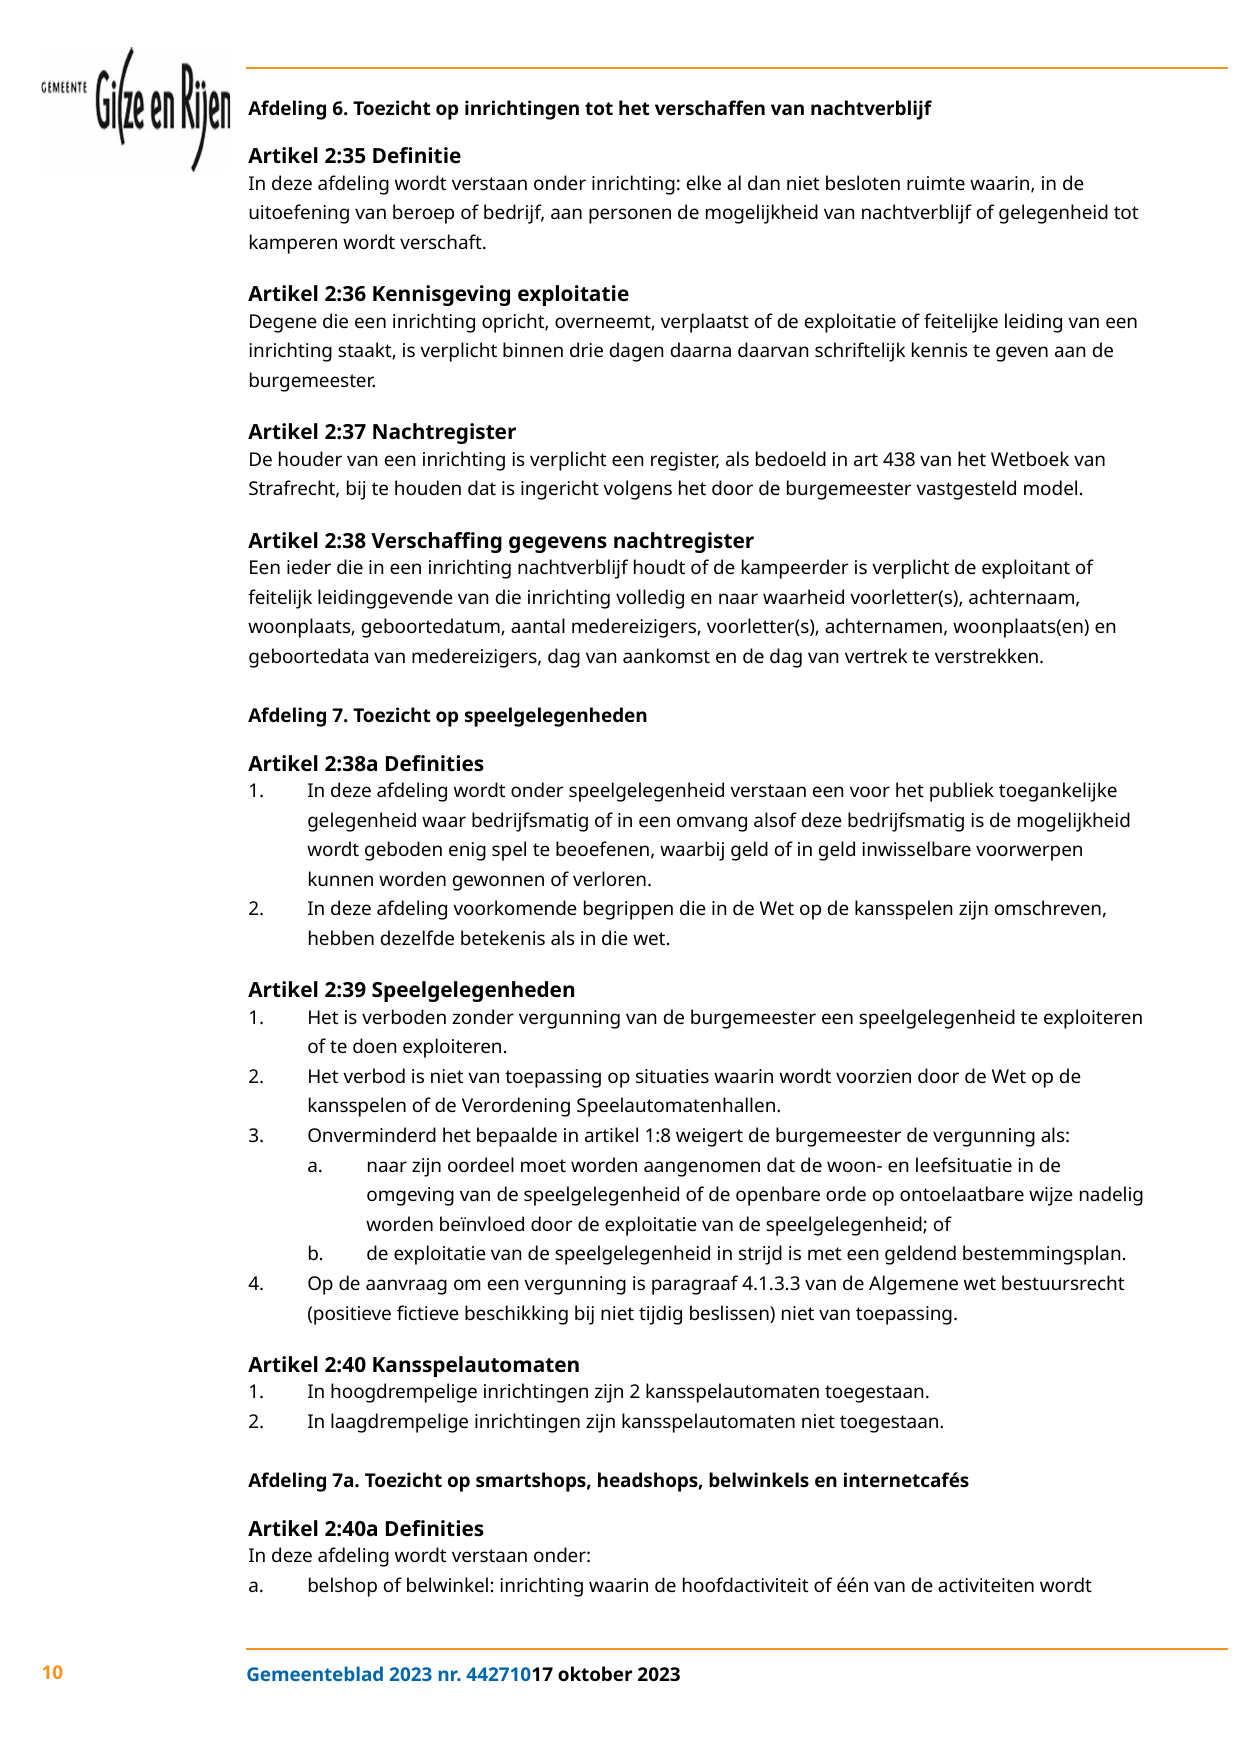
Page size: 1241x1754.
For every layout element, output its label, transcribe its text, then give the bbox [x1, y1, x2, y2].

text Artikel 2:35 Definitie [248, 141, 1152, 170]
list Onverminderd het bepaalde in artikel 1:8 weigert de burgemeester de vergunning als: [248, 1122, 1152, 1148]
list In hoogdrempelige inrichtingen zijn 2 kansspelautomaten toegestaan. [248, 1379, 1152, 1404]
text Afdeling 6. Toezicht op inrichtingen tot het verschaffen van nachtverblijf [248, 95, 1152, 121]
list Het is verboden zonder vergunning van de burgemeester een speelgelegenheid te exploiteren of te doen exploiteren. [248, 1004, 1152, 1059]
list In deze afdeling wordt onder speelgelegenheid verstaan een voor het publiek toegankelijke gelegenheid waar bedrijfsmatig of in een omvang alsof deze bedrijfsmatig is de mogelijkheid wordt geboden enig spel te beoefenen, waarbij geld of in geld inwisselbare voorwerpen kunnen worden gewonnen of verloren. [248, 777, 1152, 892]
text In deze afdeling wordt verstaan onder inrichting: elke al dan niet besloten ruimte waarin, in de uitoefening van beroep of bedrijf, aan personen de mogelijkheid van nachtverblijf of gelegenheid tot kamperen wordt verschaft. [248, 170, 1152, 255]
text De houder van een inrichting is verplicht een register, als bedoeld in art 438 van het Wetboek van Strafrecht, bij te houden dat is ingericht volgens het door de burgemeester vastgesteld model. [248, 446, 1152, 501]
list In deze afdeling voorkomende begrippen die in de Wet op de kansspelen zijn omschreven, hebben dezelfde betekenis als in die wet. [248, 896, 1152, 951]
list de exploitatie van de speelgelegenheid in strijd is met een geldend bestemmingsplan. [307, 1241, 1152, 1266]
text Degene die een inrichting opricht, overneemt, verplaatst of de exploitatie of feitelijke leiding van een inrichting staakt, is verplicht binnen drie dagen daarna daarvan schriftelijk kennis te geven aan de burgemeester. [248, 308, 1152, 393]
text Afdeling 7. Toezicht op speelgelegenheden [248, 702, 1152, 728]
text Artikel 2:40 Kansspelautomaten [248, 1350, 1152, 1379]
text Artikel 2:40a Definities [248, 1514, 1152, 1542]
text Afdeling 7a. Toezicht op smartshops, headshops, belwinkels en internetcafés [248, 1467, 1152, 1493]
text Artikel 2:38a Definities [248, 749, 1152, 777]
text In deze afdeling wordt verstaan onder: [248, 1542, 1152, 1568]
text Artikel 2:37 Nachtregister [248, 417, 1152, 446]
text Een ieder die in een inrichting nachtverblijf houdt of de kampeerder is verplicht de exploitant of feitelijk leidinggevende van die inrichting volledig en naar waarheid voorletter(s), achternaam, woonplaats, geboortedatum, aantal medereizigers, voorletter(s), achternamen, woonplaats(en) en geboortedata van medereizigers, dag van aankomst en de dag van vertrek te verstrekken. [248, 554, 1152, 669]
text Artikel 2:36 Kennisgeving exploitatie [248, 279, 1152, 308]
text Artikel 2:38 Verschaffing gegevens nachtregister [248, 526, 1152, 554]
picture [41, 47, 231, 172]
list In laagdrempelige inrichtingen zijn kansspelautomaten niet toegestaan. [248, 1408, 1152, 1434]
text Artikel 2:39 Speelgelegenheden [248, 976, 1152, 1004]
list belshop of belwinkel: inrichting waarin de hoofdactiviteit of één van de activiteiten wordt [248, 1572, 1152, 1598]
list Het verbod is niet van toepassing op situaties waarin wordt voorzien door de Wet op de kansspelen of de Verordening Speelautomatenhallen. [248, 1063, 1152, 1118]
list naar zijn oordeel moet worden aangenomen dat de woon- en leefsituatie in de omgeving van de speelgelegenheid of de openbare orde op ontoelaatbare wijze nadelig worden beïnvloed door de exploitatie van de speelgelegenheid; of [307, 1152, 1152, 1237]
list Op de aanvraag om een vergunning is paragraaf 4.1.3.3 van de Algemene wet bestuursrecht (positieve fictieve beschikking bij niet tijdig beslissen) niet van toepassing. [248, 1270, 1152, 1326]
